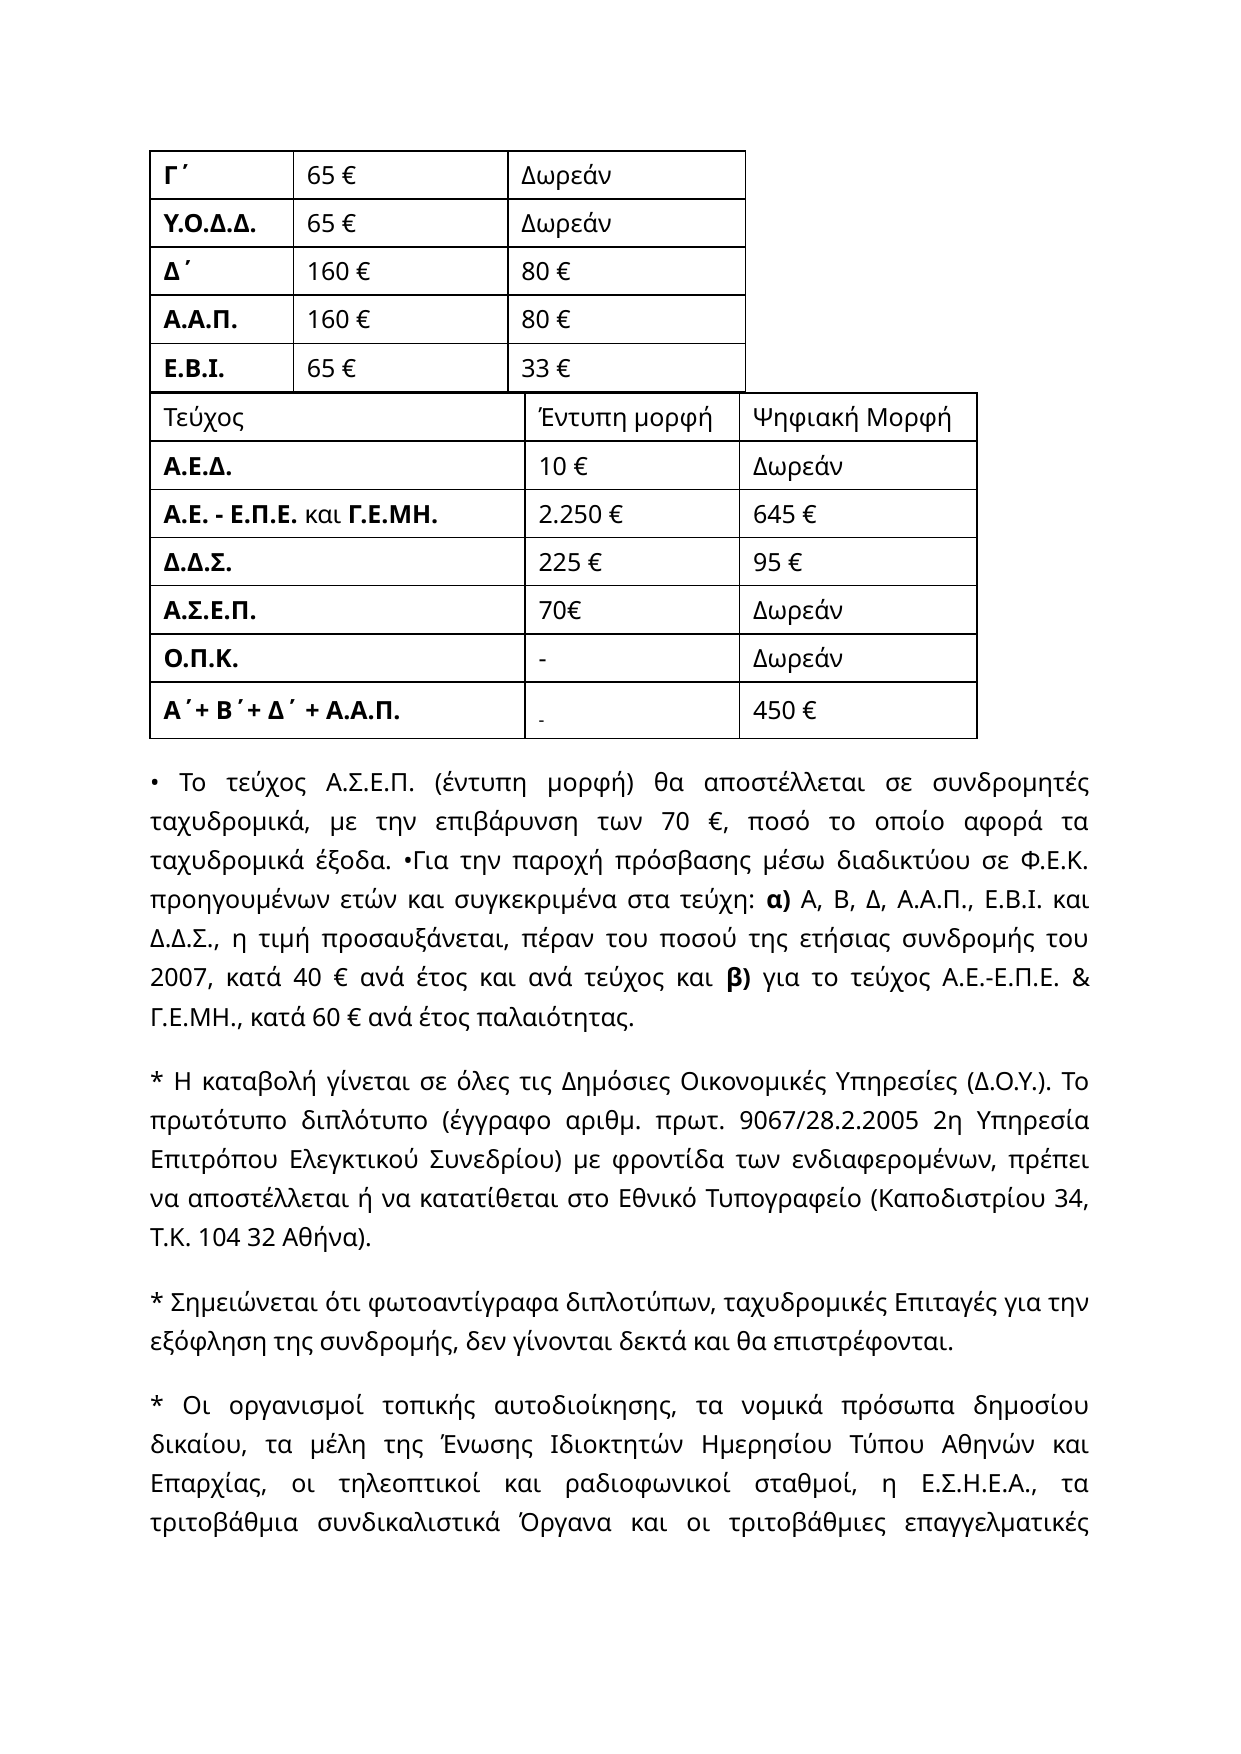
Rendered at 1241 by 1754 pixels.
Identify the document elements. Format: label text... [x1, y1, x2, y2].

text • Το τεύχος Α.Σ.Ε.Π. (έντυπη μορφή) θα αποστέλλεται σε συνδρομητές ταχυδρομικά, με την επιβάρυνση των 70 €, ποσό το οποίο αφορά τα ταχυδρομικά έξοδα. •Για την παροχή πρόσβασης μέσω διαδικτύου σε Φ.Ε.Κ. προηγουμένων ετών και συγκεκριμένα στα τεύχη: α) Α, Β, Δ, Α.Α.Π., Ε.Β.Ι. και Δ.Δ.Σ., η τιμή προσαυξάνεται, πέραν του ποσού της ετήσιας συνδρομής του 2007, κατά 40 € ανά έτος και ανά τεύχος και β) για το τεύχος Α.Ε.-Ε.Π.Ε. & Γ.Ε.ΜΗ., κατά 60 € ανά έτος παλαιότητας. [150, 764, 1090, 1033]
table_header Έντυπη μορφή [526, 394, 739, 440]
table_cell Δ.Δ.Σ. [151, 538, 524, 585]
text * Η καταβολή γίνεται σε όλες τις Δημόσιες Οικονομικές Υπηρεσίες (Δ.Ο.Υ.). Το πρωτότυπο διπλότυπο (έγγραφο αριθμ. πρωτ. 9067/28.2.2005 2η Υπηρεσία Επιτρόπου Ελεγκτικού Συνεδρίου) με φροντίδα των ενδιαφερομένων, πρέπει να αποστέλλεται ή να κατατίθεται στο Εθνικό Τυπογραφείο (Καποδιστρίου 34, Τ.Κ. 104 32 Αθήνα). [150, 1063, 1090, 1254]
table_cell Ε.Β.Ι. [151, 344, 293, 391]
table_cell Α.Σ.Ε.Π. [151, 586, 524, 633]
text * Σημειώνεται ότι φωτοαντίγραφα διπλοτύπων, ταχυδρομικές Επιταγές για την εξόφληση της συνδρομής, δεν γίνονται δεκτά και θα επιστρέφονται. [150, 1284, 1090, 1357]
table_cell 645 € [740, 490, 976, 537]
table_cell Α΄+ Β΄+ Δ΄ + Α.Α.Π. [151, 683, 524, 738]
table_cell 225 € [526, 538, 739, 585]
table_header Τεύχος [151, 394, 524, 440]
table_cell Α.Α.Π. [151, 296, 293, 342]
table_cell 65 € [294, 152, 507, 198]
table_cell 95 € [740, 538, 976, 585]
table_cell - [526, 635, 739, 681]
table_cell Γ΄ [151, 152, 293, 198]
table_cell Δωρεάν [509, 200, 745, 246]
table_cell 160 € [294, 296, 507, 342]
table_cell - [526, 683, 739, 738]
text * Οι οργανισμοί τοπικής αυτοδιοίκησης, τα νομικά πρόσωπα δημοσίου δικαίου, τα μέλη της Ένωσης Ιδιοκτητών Ημερησίου Τύπου Αθηνών και Επαρχίας, οι τηλεοπτικοί και ραδιοφωνικοί σταθμοί, η Ε.Σ.Η.Ε.Α., τα τριτοβάθμια συνδικαλιστικά Όργανα και οι τριτοβάθμιες επαγγελματικές [150, 1387, 1090, 1539]
table_cell Α.Ε.Δ. [151, 442, 524, 488]
table_cell 70€ [526, 586, 739, 633]
table_cell 80 € [509, 296, 745, 342]
table_cell 10 € [526, 442, 739, 488]
table_cell Α.Ε. - Ε.Π.Ε. και Γ.Ε.ΜΗ. [151, 490, 524, 537]
table_cell Δωρεάν [740, 635, 976, 681]
table_cell 80 € [509, 248, 745, 294]
table_cell 450 € [740, 683, 976, 738]
table_cell Υ.Ο.Δ.Δ. [151, 200, 293, 246]
table_cell 2.250 € [526, 490, 739, 537]
table_cell Δωρεάν [509, 152, 745, 198]
table_cell 160 € [294, 248, 507, 294]
table_cell Δ΄ [151, 248, 293, 294]
table_cell Ο.Π.Κ. [151, 635, 524, 681]
table_cell 33 € [509, 344, 745, 391]
table_header Ψηφιακή Μορφή [740, 394, 976, 440]
table_cell Δωρεάν [740, 586, 976, 633]
table_cell Δωρεάν [740, 442, 976, 488]
table_cell 65 € [294, 344, 507, 391]
table_cell 65 € [294, 200, 507, 246]
